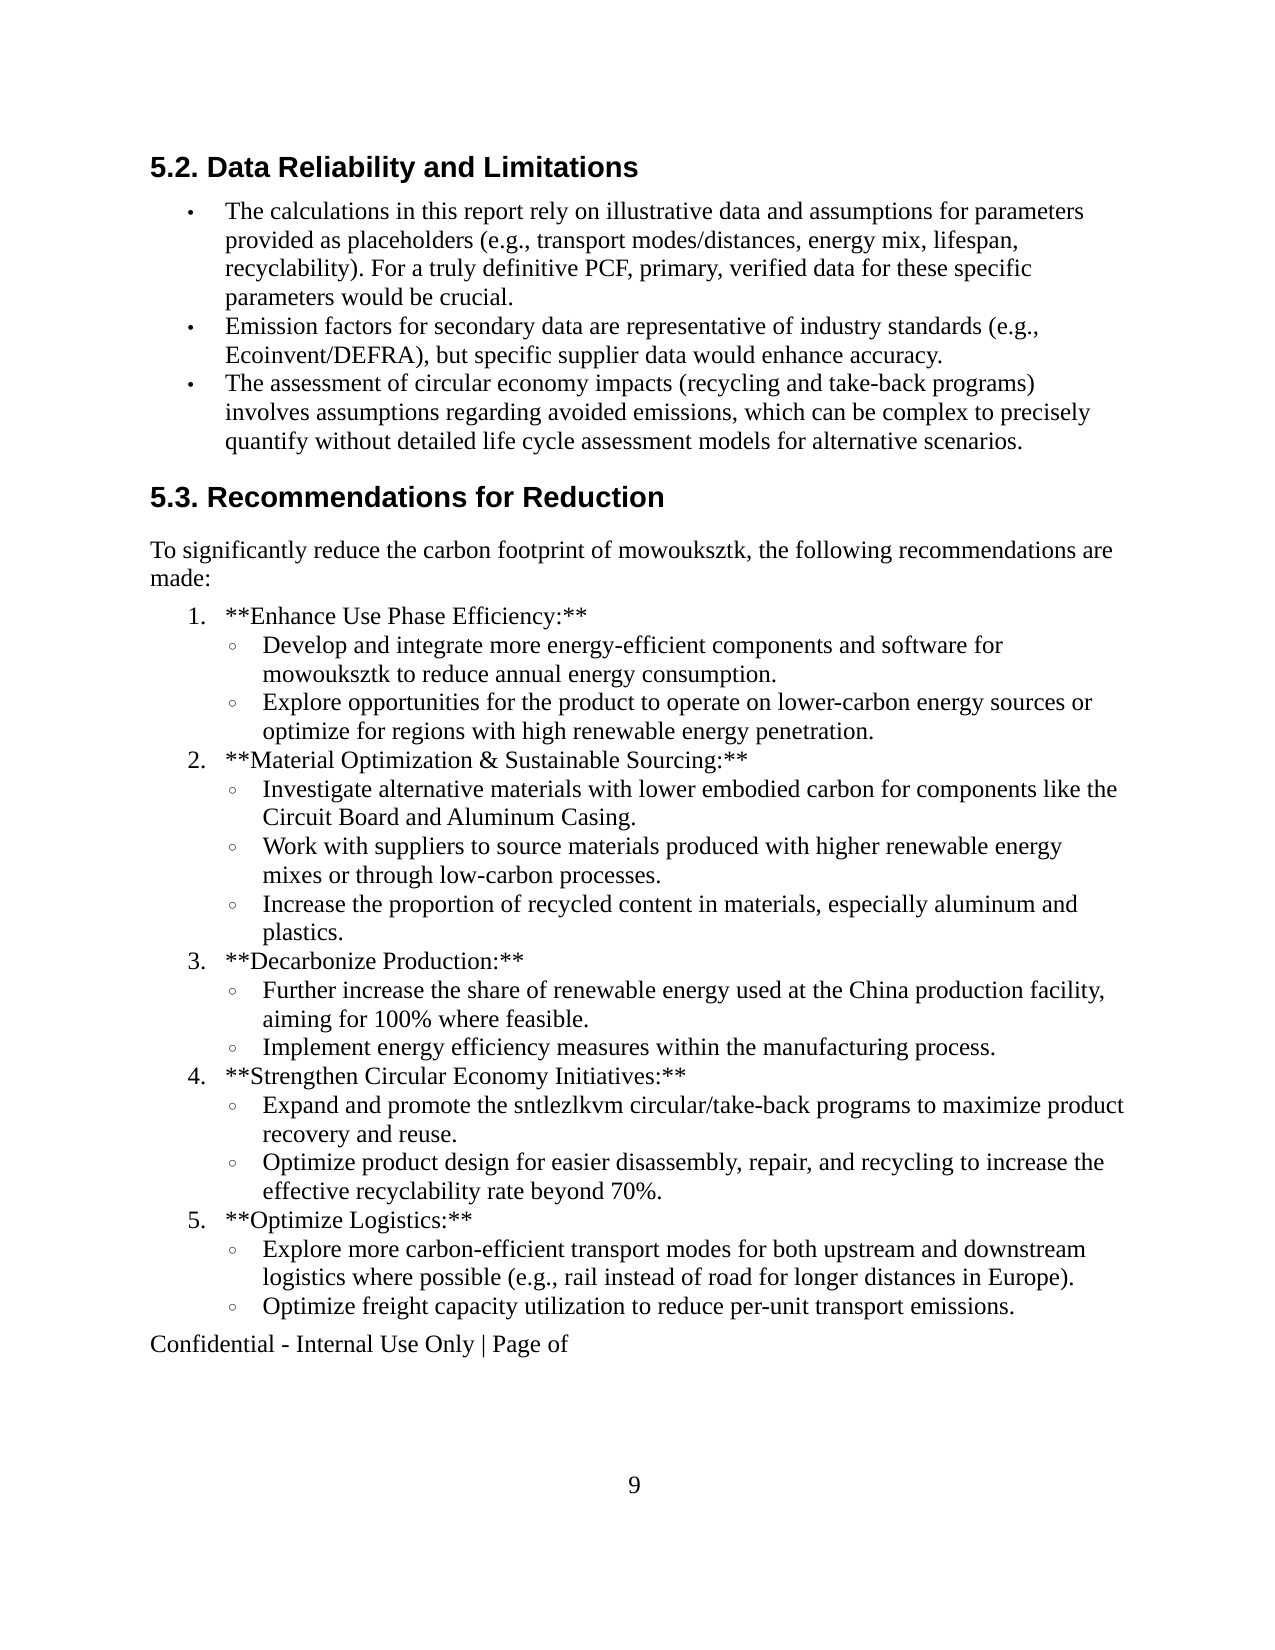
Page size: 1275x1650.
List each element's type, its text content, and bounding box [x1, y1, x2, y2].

list The calculations in this report rely on illustrative data and assumptions for parameters provided as placeholders (e.g., transport modes/distances, energy mix, lifespan, recyclability). For a truly definitive PCF, primary, verified data for these specific parameters would be crucial. [187, 196, 1125, 311]
list Further increase the share of renewable energy used at the China production facility, aiming for 100% where feasible. [225, 975, 1125, 1032]
list Work with suppliers to source materials produced with higher renewable energy mixes or through low-carbon processes. [225, 831, 1125, 889]
text Confidential - Internal Use Only | Page of [150, 1329, 1125, 1358]
list **Decarbonize Production:** [187, 946, 1125, 975]
list Explore opportunities for the product to operate on lower-carbon energy sources or optimize for regions with high renewable energy penetration. [225, 687, 1125, 745]
list Optimize product design for easier disassembly, repair, and recycling to increase the effective recyclability rate beyond 70%. [225, 1147, 1125, 1205]
subtitle 5.2. Data Reliability and Limitations [150, 150, 1125, 183]
list Investigate alternative materials with lower embodied carbon for components like the Circuit Board and Aluminum Casing. [225, 774, 1125, 831]
list The assessment of circular economy impacts (recycling and take-back programs) involves assumptions regarding avoided emissions, which can be complex to precisely quantify without detailed life cycle assessment models for alternative scenarios. [187, 368, 1125, 455]
list **Optimize Logistics:** [187, 1205, 1125, 1234]
list **Strengthen Circular Economy Initiatives:** [187, 1061, 1125, 1090]
list **Material Optimization & Sustainable Sourcing:** [187, 745, 1125, 774]
text To significantly reduce the carbon footprint of mowouksztk, the following recommendations are made: [150, 535, 1125, 592]
list **Enhance Use Phase Efficiency:** [187, 601, 1125, 630]
list Develop and integrate more energy-efficient components and software for mowouksztk to reduce annual energy consumption. [225, 630, 1125, 687]
list Optimize freight capacity utilization to reduce per-unit transport emissions. [225, 1291, 1125, 1320]
list Increase the proportion of recycled content in materials, especially aluminum and plastics. [225, 889, 1125, 946]
list Expand and promote the sntlezlkvm circular/take-back programs to maximize product recovery and reuse. [225, 1090, 1125, 1147]
subtitle 5.3. Recommendations for Reduction [150, 480, 1125, 513]
list Explore more carbon-efficient transport modes for both upstream and downstream logistics where possible (e.g., rail instead of road for longer distances in Europe). [225, 1234, 1125, 1291]
list Emission factors for secondary data are representative of industry standards (e.g., Ecoinvent/DEFRA), but specific supplier data would enhance accuracy. [187, 311, 1125, 368]
list Implement energy efficiency measures within the manufacturing process. [225, 1032, 1125, 1061]
